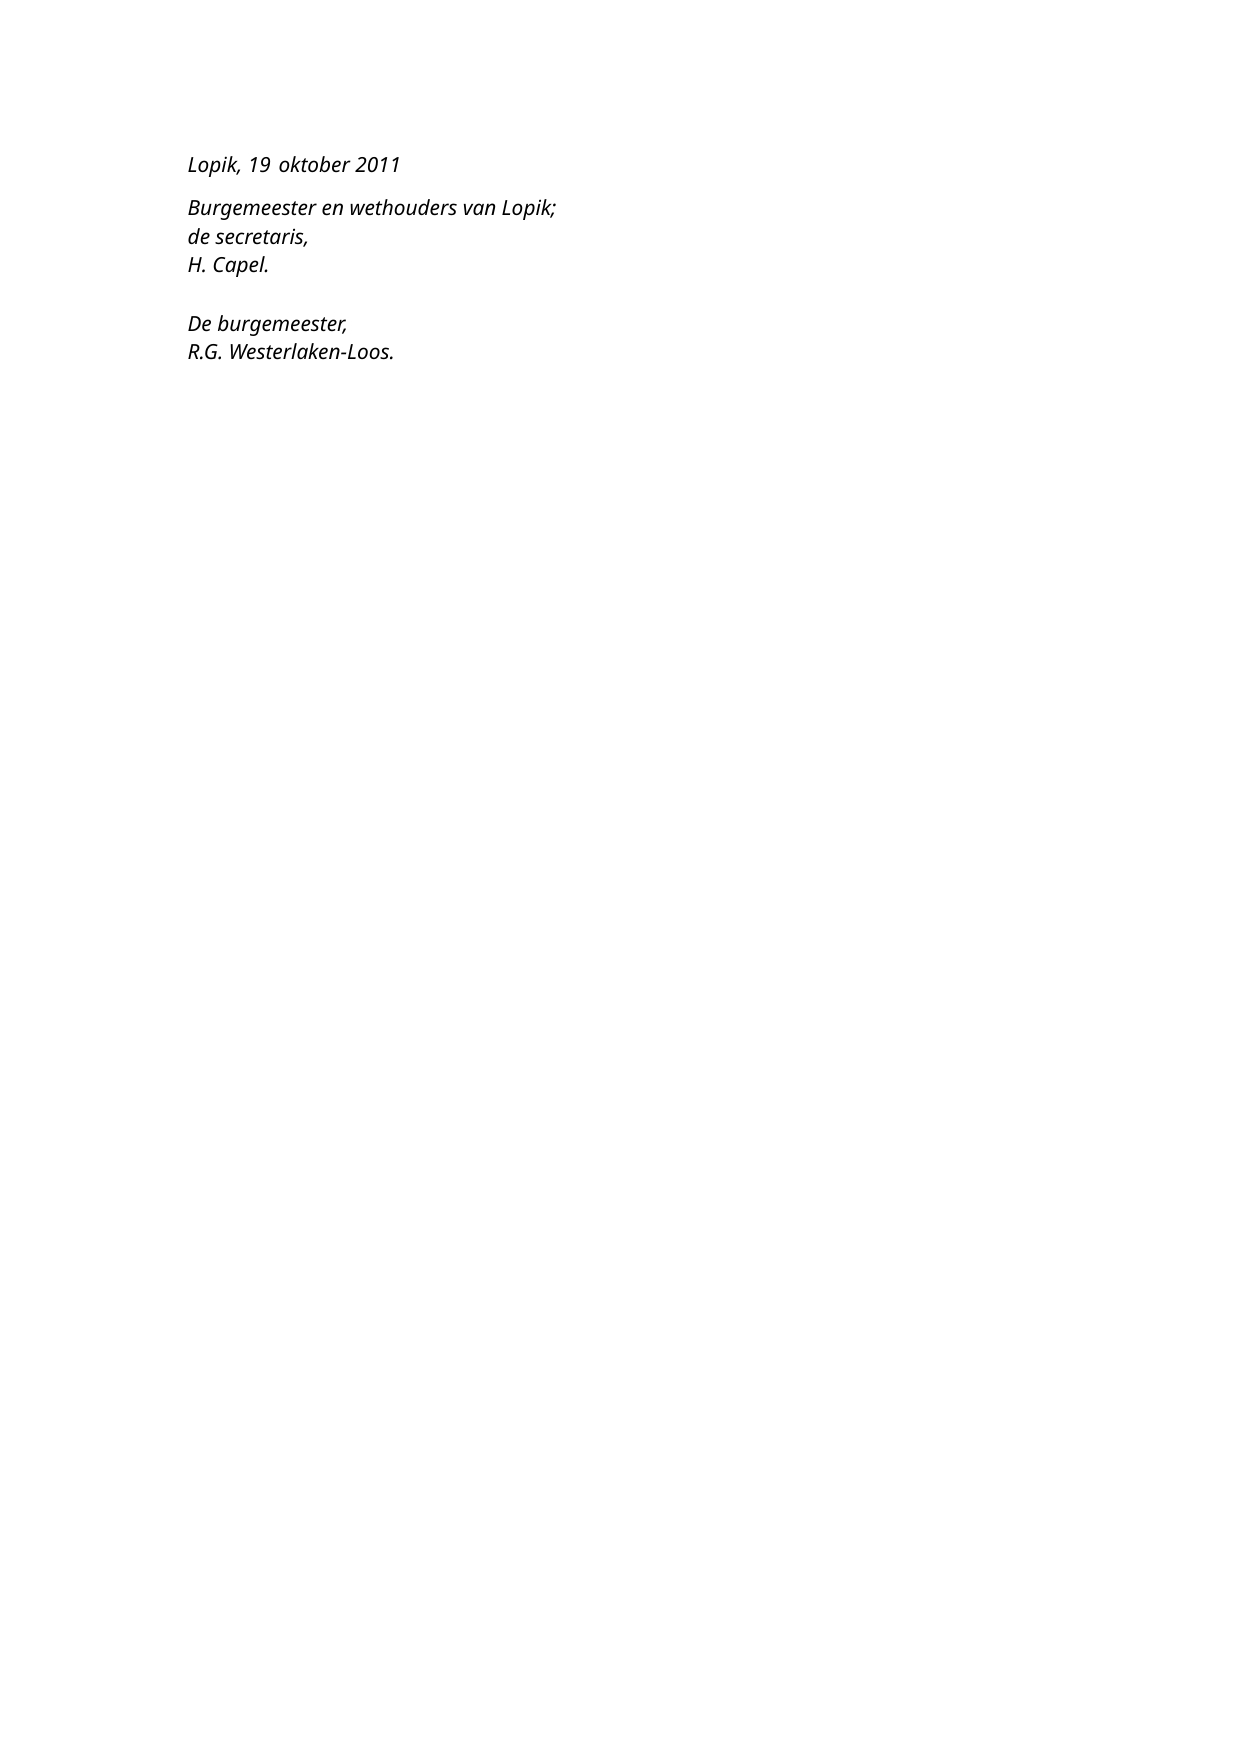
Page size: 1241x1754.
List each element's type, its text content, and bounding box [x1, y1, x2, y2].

text De burgemeester, [187, 309, 1053, 337]
text H. Capel. [187, 250, 1053, 279]
text Burgemeester en wethouders van Lopik; [187, 193, 1053, 222]
text R.G. Westerlaken-Loos. [187, 337, 1053, 366]
text Lopik, 19 oktober 2011 [187, 150, 1053, 178]
text de secretaris, [187, 222, 1053, 250]
